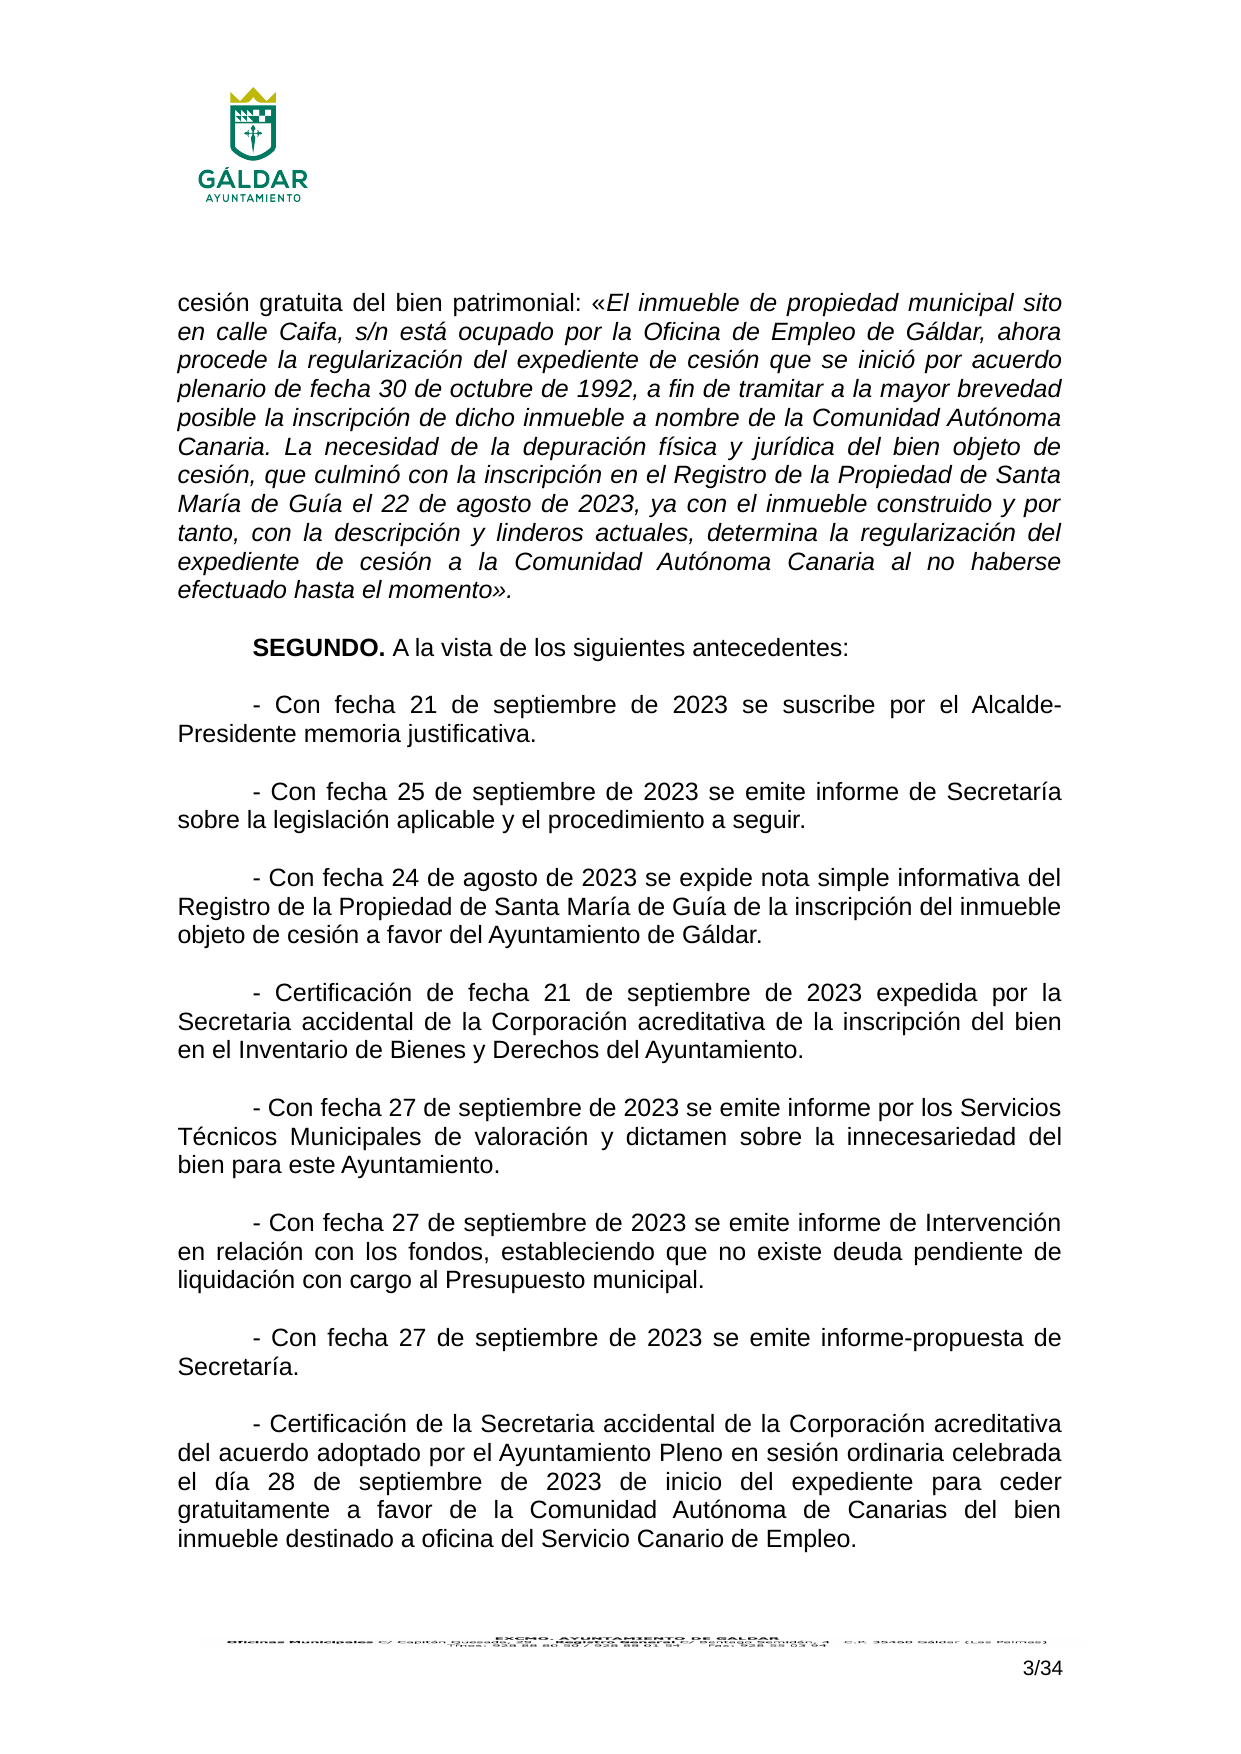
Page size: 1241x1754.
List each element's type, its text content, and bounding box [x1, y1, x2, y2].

picture [181, 73, 325, 215]
text - Con fecha 21 de septiembre de 2023 se suscribe por el Alcalde-Presidente memoria justificativa. [177, 690, 1063, 748]
text - Certificación de fecha 21 de septiembre de 2023 expedida por la Secretaria accidental de la Corporación acreditativa de la inscripción del bien en el Inventario de Bienes y Derechos del Ayuntamiento. [177, 978, 1063, 1064]
text cesión gratuita del bien patrimonial: «El inmueble de propiedad municipal sito en calle Caifa, s/n está ocupado por la Oficina de Empleo de Gáldar, ahora procede la regularización del expediente de cesión que se inició por acuerdo plenario de fecha 30 de octubre de 1992, a fin de tramitar a la mayor brevedad posible la inscripción de dicho inmueble a nombre de la Comunidad Autónoma Canaria. La necesidad de la depuración física y jurídica del bien objeto de cesión, que culminó con la inscripción en el Registro de la Propiedad de Santa María de Guía el 22 de agosto de 2023, ya con el inmueble construido y por tanto, con la descripción y linderos actuales, determina la regularización del expediente de cesión a la Comunidad Autónoma Canaria al no haberse efectuado hasta el momento». [177, 288, 1063, 604]
text - Con fecha 24 de agosto de 2023 se expide nota simple informativa del Registro de la Propiedad de Santa María de Guía de la inscripción del inmueble objeto de cesión a favor del Ayuntamiento de Gáldar. [177, 863, 1063, 949]
picture [226, 1637, 1059, 1647]
text SEGUNDO. A la vista de los siguientes antecedentes: [177, 633, 1063, 662]
text - Con fecha 27 de septiembre de 2023 se emite informe de Intervención en relación con los fondos, estableciendo que no existe deuda pendiente de liquidación con cargo al Presupuesto municipal. [177, 1208, 1063, 1294]
text - Con fecha 25 de septiembre de 2023 se emite informe de Secretaría sobre la legislación aplicable y el procedimiento a seguir. [177, 777, 1063, 834]
text - Con fecha 27 de septiembre de 2023 se emite informe-propuesta de Secretaría. [177, 1323, 1063, 1380]
text - Con fecha 27 de septiembre de 2023 se emite informe por los Servicios Técnicos Municipales de valoración y dictamen sobre la innecesariedad del bien para este Ayuntamiento. [177, 1093, 1063, 1179]
text - Certificación de la Secretaria accidental de la Corporación acreditativa del acuerdo adoptado por el Ayuntamiento Pleno en sesión ordinaria celebrada el día 28 de septiembre de 2023 de inicio del expediente para ceder gratuitamente a favor de la Comunidad Autónoma de Canarias del bien inmueble destinado a oficina del Servicio Canario de Empleo. [177, 1409, 1063, 1553]
